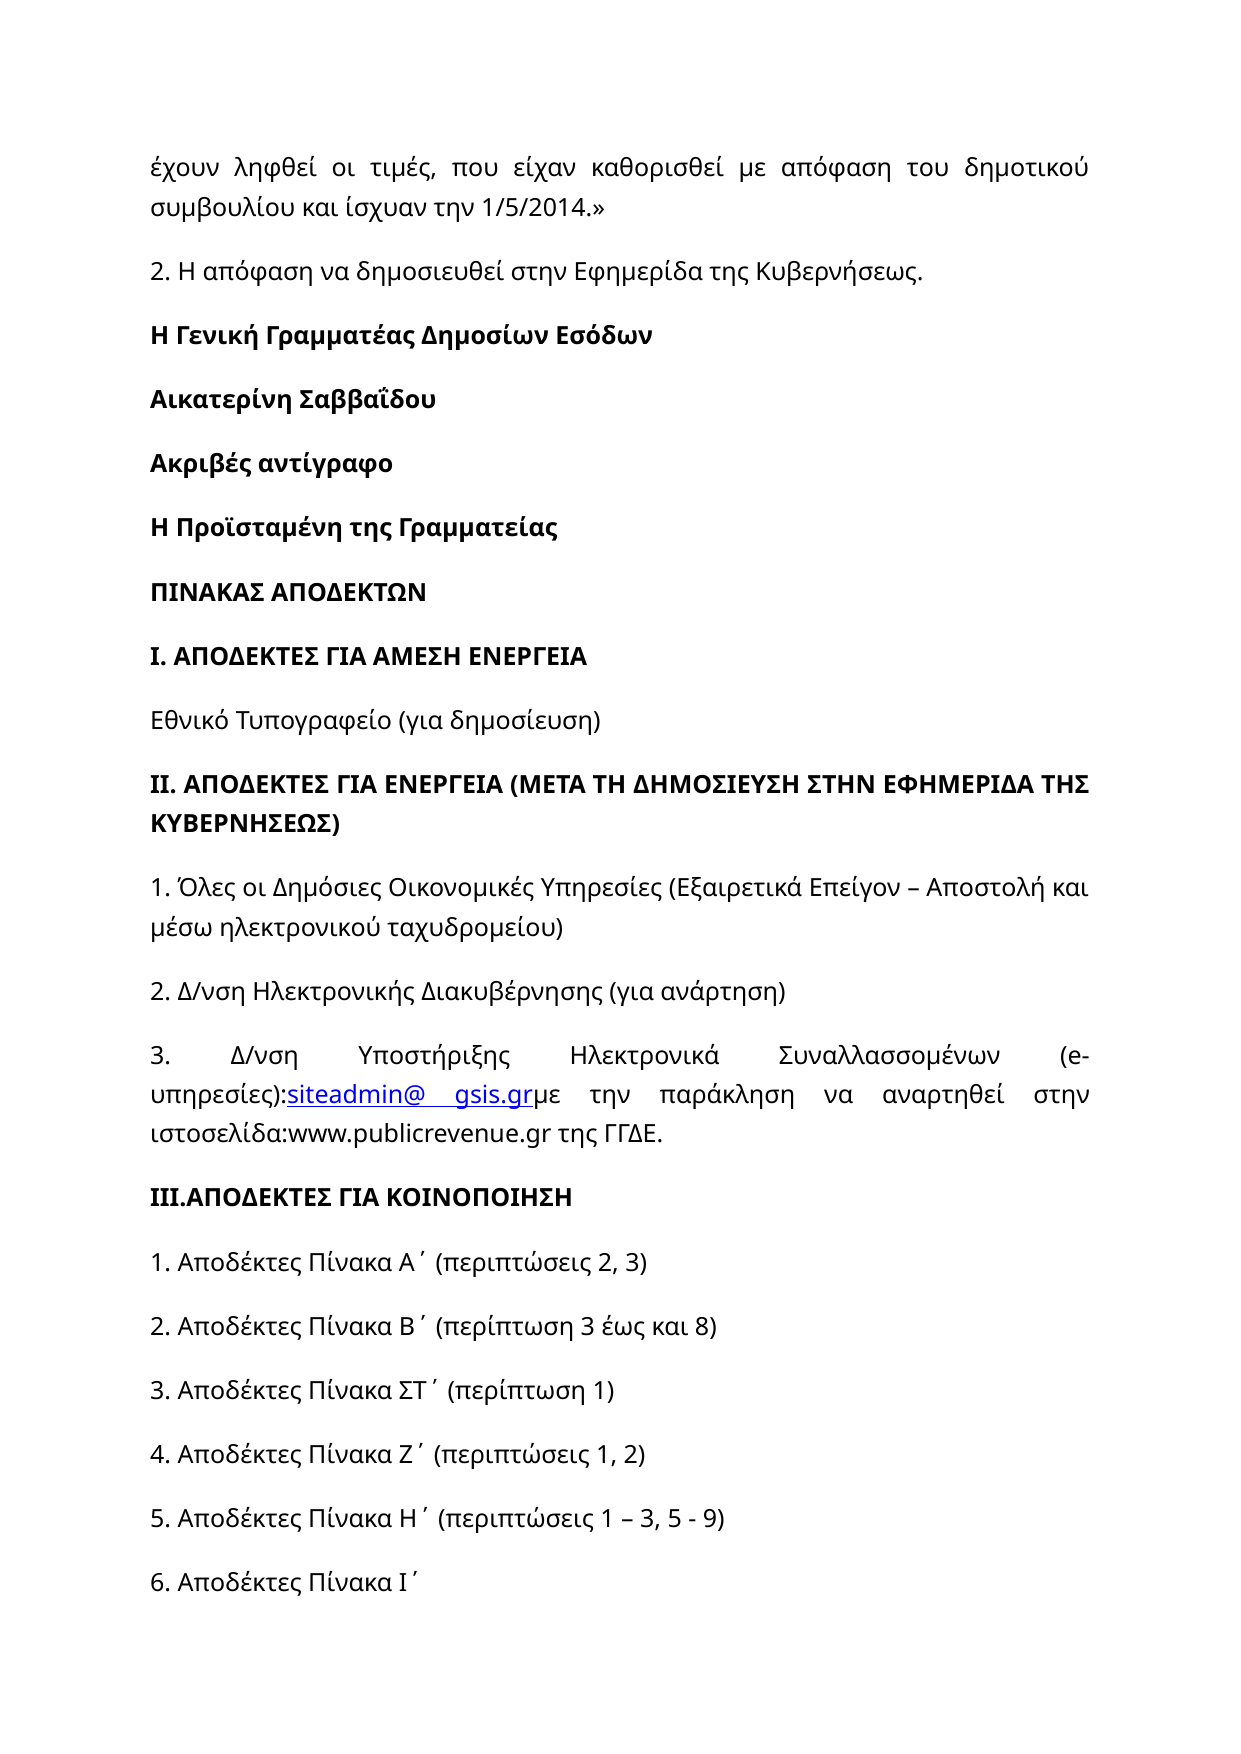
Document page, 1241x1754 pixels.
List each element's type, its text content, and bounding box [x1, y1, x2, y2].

text 1. Όλες οι Δημόσιες Οικονομικές Υπηρεσίες (Εξαιρετικά Επείγον – Αποστολή και μέσω ηλεκτρονικού ταχυδρομείου) [150, 870, 1090, 943]
text Ακριβές αντίγραφο [150, 446, 1090, 480]
text 2. Δ/νση Ηλεκτρονικής Διακυβέρνησης (για ανάρτηση) [150, 973, 1090, 1007]
text 5. Αποδέκτες Πίνακα Η΄ (περιπτώσεις 1 – 3, 5 - 9) [150, 1501, 1090, 1535]
text Εθνικό Τυπογραφείο (για δημοσίευση) [150, 702, 1090, 737]
text Ι. ΑΠΟΔΕΚΤΕΣ ΓΙΑ ΑΜΕΣΗ ΕΝΕΡΓΕΙΑ [150, 638, 1090, 672]
text 1. Αποδέκτες Πίνακα Α΄ (περιπτώσεις 2, 3) [150, 1244, 1090, 1278]
text 6. Αποδέκτες Πίνακα Ι΄ [150, 1565, 1090, 1599]
text Η Γενική Γραμματέας Δημοσίων Εσόδων [150, 317, 1090, 352]
text ΠΙΝΑΚΑΣ ΑΠΟΔΕΚΤΩΝ [150, 574, 1090, 608]
text 2. Αποδέκτες Πίνακα Β΄ (περίπτωση 3 έως και 8) [150, 1308, 1090, 1342]
text 3. Αποδέκτες Πίνακα ΣΤ΄ (περίπτωση 1) [150, 1372, 1090, 1407]
text 2. Η απόφαση να δημοσιευθεί στην Εφημερίδα της Κυβερνήσεως. [150, 253, 1090, 287]
text 4. Αποδέκτες Πίνακα Ζ΄ (περιπτώσεις 1, 2) [150, 1437, 1090, 1471]
text ΙΙ. ΑΠΟΔΕΚΤΕΣ ΓΙΑ ΕΝΕΡΓΕΙΑ (ΜΕΤΑ ΤΗ ΔΗΜΟΣΙΕΥΣΗ ΣΤΗΝ ΕΦΗΜΕΡΙΔΑ ΤΗΣ ΚΥΒΕΡΝΗΣΕΩΣ) [150, 767, 1090, 840]
text Η Προϊσταμένη της Γραμματείας [150, 510, 1090, 544]
text 3. Δ/νση Υποστήριξης Ηλεκτρονικά Συναλλασσομένων (e-υπηρεσίες):siteadmin@ gsis.grμε την παράκληση να αναρτηθεί στην ιστοσελίδα:www.publicrevenue.gr της ΓΓΔΕ. [150, 1037, 1090, 1150]
text Αικατερίνη Σαββαΐδου [150, 382, 1090, 416]
text έχουν ληφθεί οι τιμές, που είχαν καθορισθεί με απόφαση του δημοτικού συμβουλίου και ίσχυαν την 1/5/2014.» [150, 150, 1090, 223]
text ΙΙΙ.ΑΠΟΔΕΚΤΕΣ ΓΙΑ ΚΟΙΝΟΠΟΙΗΣΗ [150, 1180, 1090, 1214]
